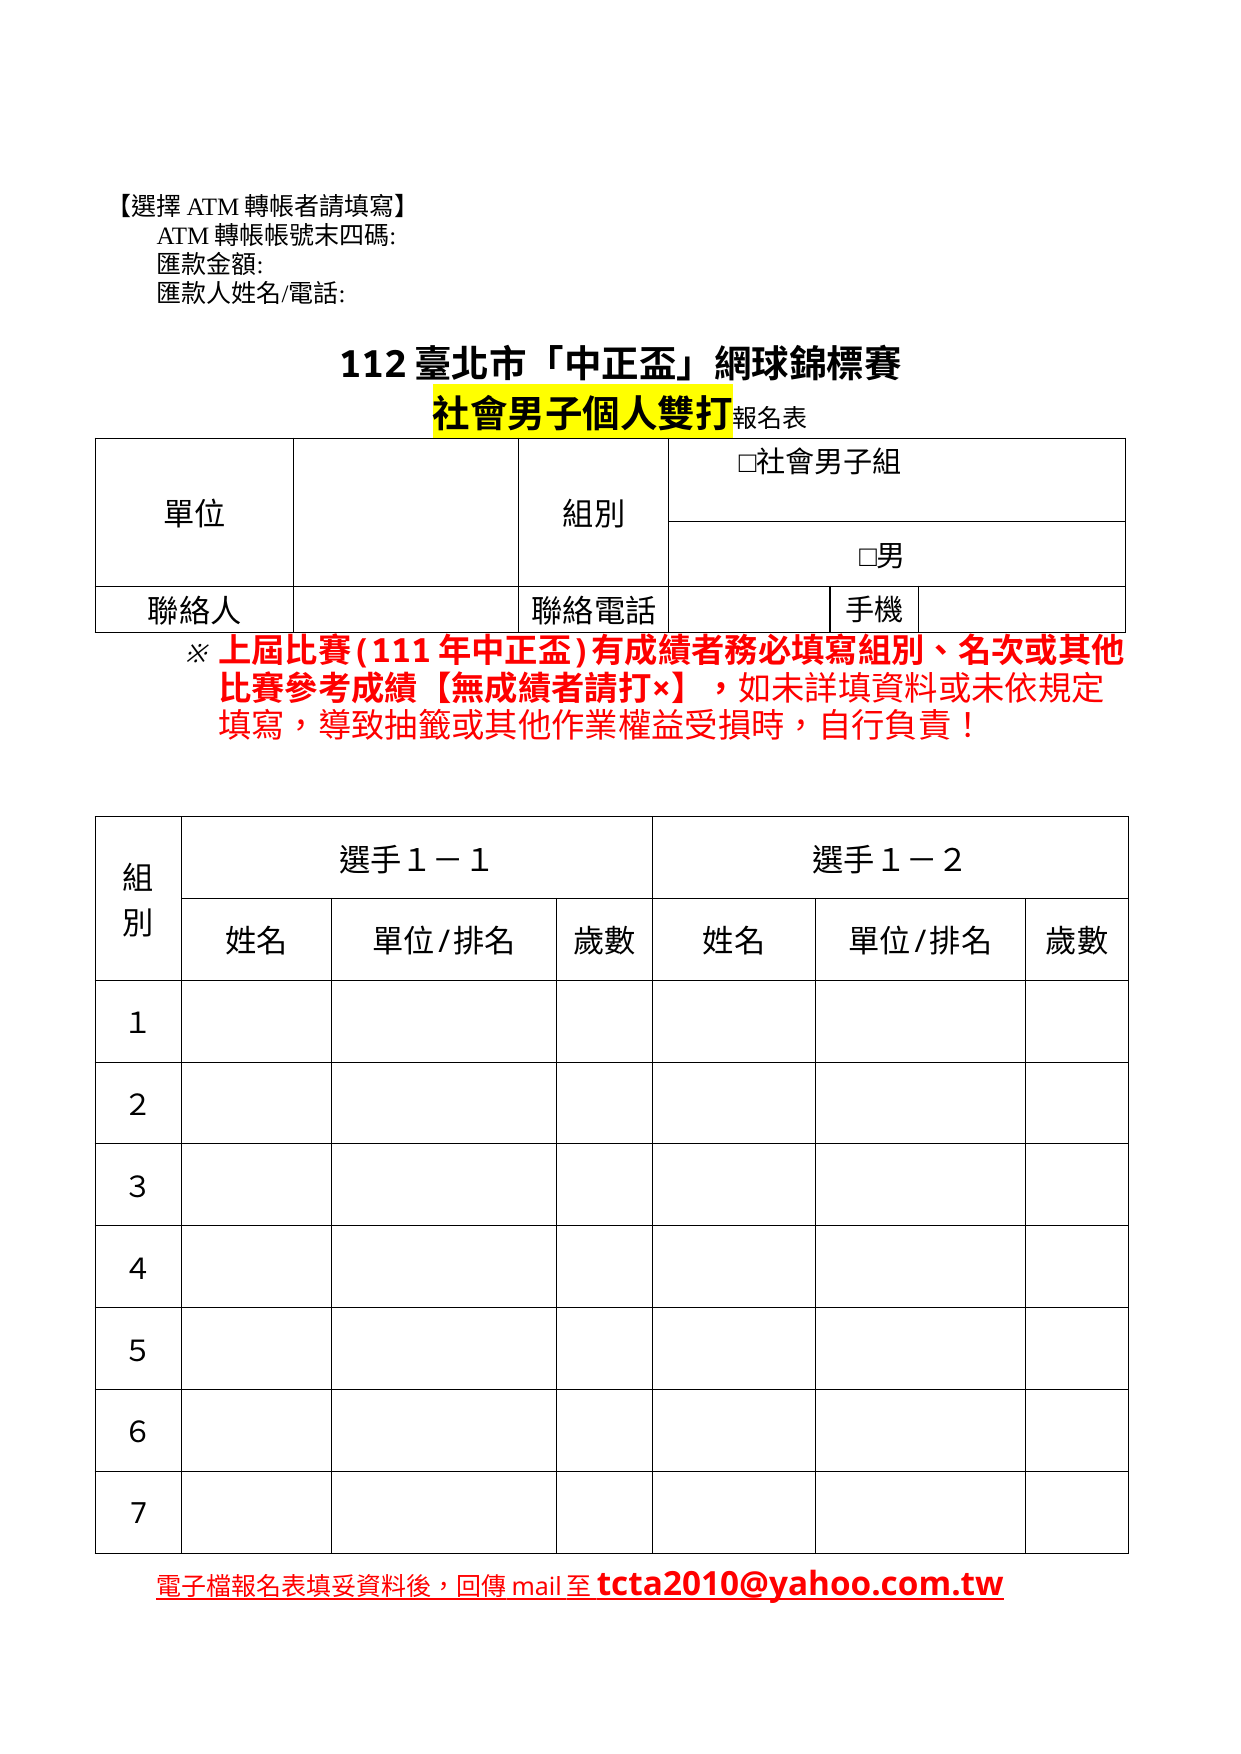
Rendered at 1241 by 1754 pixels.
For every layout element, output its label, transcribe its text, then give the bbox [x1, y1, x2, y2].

table_cell [182, 1226, 331, 1307]
table_cell [1026, 1390, 1128, 1471]
table_header [294, 439, 518, 586]
text ATM轉帳帳號末四碼: [106, 221, 1134, 250]
table_cell ５ [96, 1308, 181, 1389]
table_cell ６ [96, 1390, 181, 1471]
table_cell [653, 1472, 815, 1552]
table_header 組 別 [96, 817, 181, 980]
table_cell [653, 1226, 815, 1307]
table_cell ２ [96, 1063, 181, 1143]
table_cell 姓名 [653, 899, 815, 980]
table_cell 7 [96, 1472, 181, 1552]
table_cell [332, 1226, 556, 1307]
table_cell [332, 981, 556, 1062]
table_cell [557, 1472, 652, 1552]
text 【選擇ATM轉帳者請填寫】 [106, 192, 1134, 221]
table_header 組別 [519, 439, 668, 586]
table_cell [1026, 1144, 1128, 1225]
table_cell [182, 981, 331, 1062]
table_cell [557, 1226, 652, 1307]
table_cell 聯絡人 [96, 587, 293, 632]
table_cell [816, 981, 1025, 1062]
table_cell [557, 1390, 652, 1471]
table_cell [557, 981, 652, 1062]
text 匯款金額: [106, 250, 1134, 279]
table_cell [1026, 1308, 1128, 1389]
text 電子檔報名表填妥資料後，回傳mail至tcta2010@yahoo.com.tw [106, 1553, 1134, 1606]
table_cell [294, 587, 518, 632]
table_cell 單位/排名 [816, 899, 1025, 980]
table_cell [816, 1308, 1025, 1389]
table_cell [182, 1390, 331, 1471]
table_cell ３ [96, 1144, 181, 1225]
table_cell [669, 587, 829, 632]
table_cell [653, 1308, 815, 1389]
list 上屆比賽(111年中正盃)有成績者務必填寫組別、名次或其他比賽參考成績【無成績者請打×】，如未詳填資料或未依規定填寫，導致抽籤或其他作業權益受損時，自行負責！ [180, 633, 1134, 745]
text 匯款人姓名/電話: [106, 279, 1134, 308]
table_cell [182, 1144, 331, 1225]
table_header □社會男子組 [669, 439, 1125, 521]
table_cell [332, 1144, 556, 1225]
table_cell 聯絡電話 [519, 587, 668, 632]
text 112臺北市「中正盃」網球錦標賽 [106, 337, 1134, 387]
table_header 選手１－２ [653, 817, 1128, 898]
table_cell 手機 [831, 587, 918, 632]
table_cell [1026, 1063, 1128, 1143]
table_cell [653, 1144, 815, 1225]
table_cell [332, 1063, 556, 1143]
table_cell [182, 1472, 331, 1552]
table_cell １ [96, 981, 181, 1062]
table_cell ４ [96, 1226, 181, 1307]
table_cell [332, 1308, 556, 1389]
table_cell [816, 1472, 1025, 1552]
table_cell [653, 1390, 815, 1471]
table_cell [653, 1063, 815, 1143]
table_header 單位 [96, 439, 293, 586]
table_cell [332, 1390, 556, 1471]
table_cell [653, 981, 815, 1062]
table_cell [557, 1308, 652, 1389]
table_cell [816, 1390, 1025, 1471]
table_cell [816, 1063, 1025, 1143]
table_cell [1026, 981, 1128, 1062]
table_cell 歲數 [557, 899, 652, 980]
table_cell [1026, 1472, 1128, 1552]
table_cell 姓名 [182, 899, 331, 980]
table_cell [919, 587, 1125, 632]
table_cell [816, 1144, 1025, 1225]
table_cell 歲數 [1026, 899, 1128, 980]
table_cell [182, 1063, 331, 1143]
table_cell [182, 1308, 331, 1389]
text 社會男子個人雙打報名表 [106, 387, 1134, 437]
table_header 選手１－１ [182, 817, 652, 898]
table_cell [816, 1226, 1025, 1307]
table_cell [332, 1472, 556, 1552]
table_cell [1026, 1226, 1128, 1307]
table_cell □男 [669, 522, 1125, 586]
table_cell [557, 1063, 652, 1143]
table_cell [557, 1144, 652, 1225]
table_cell 單位/排名 [332, 899, 556, 980]
